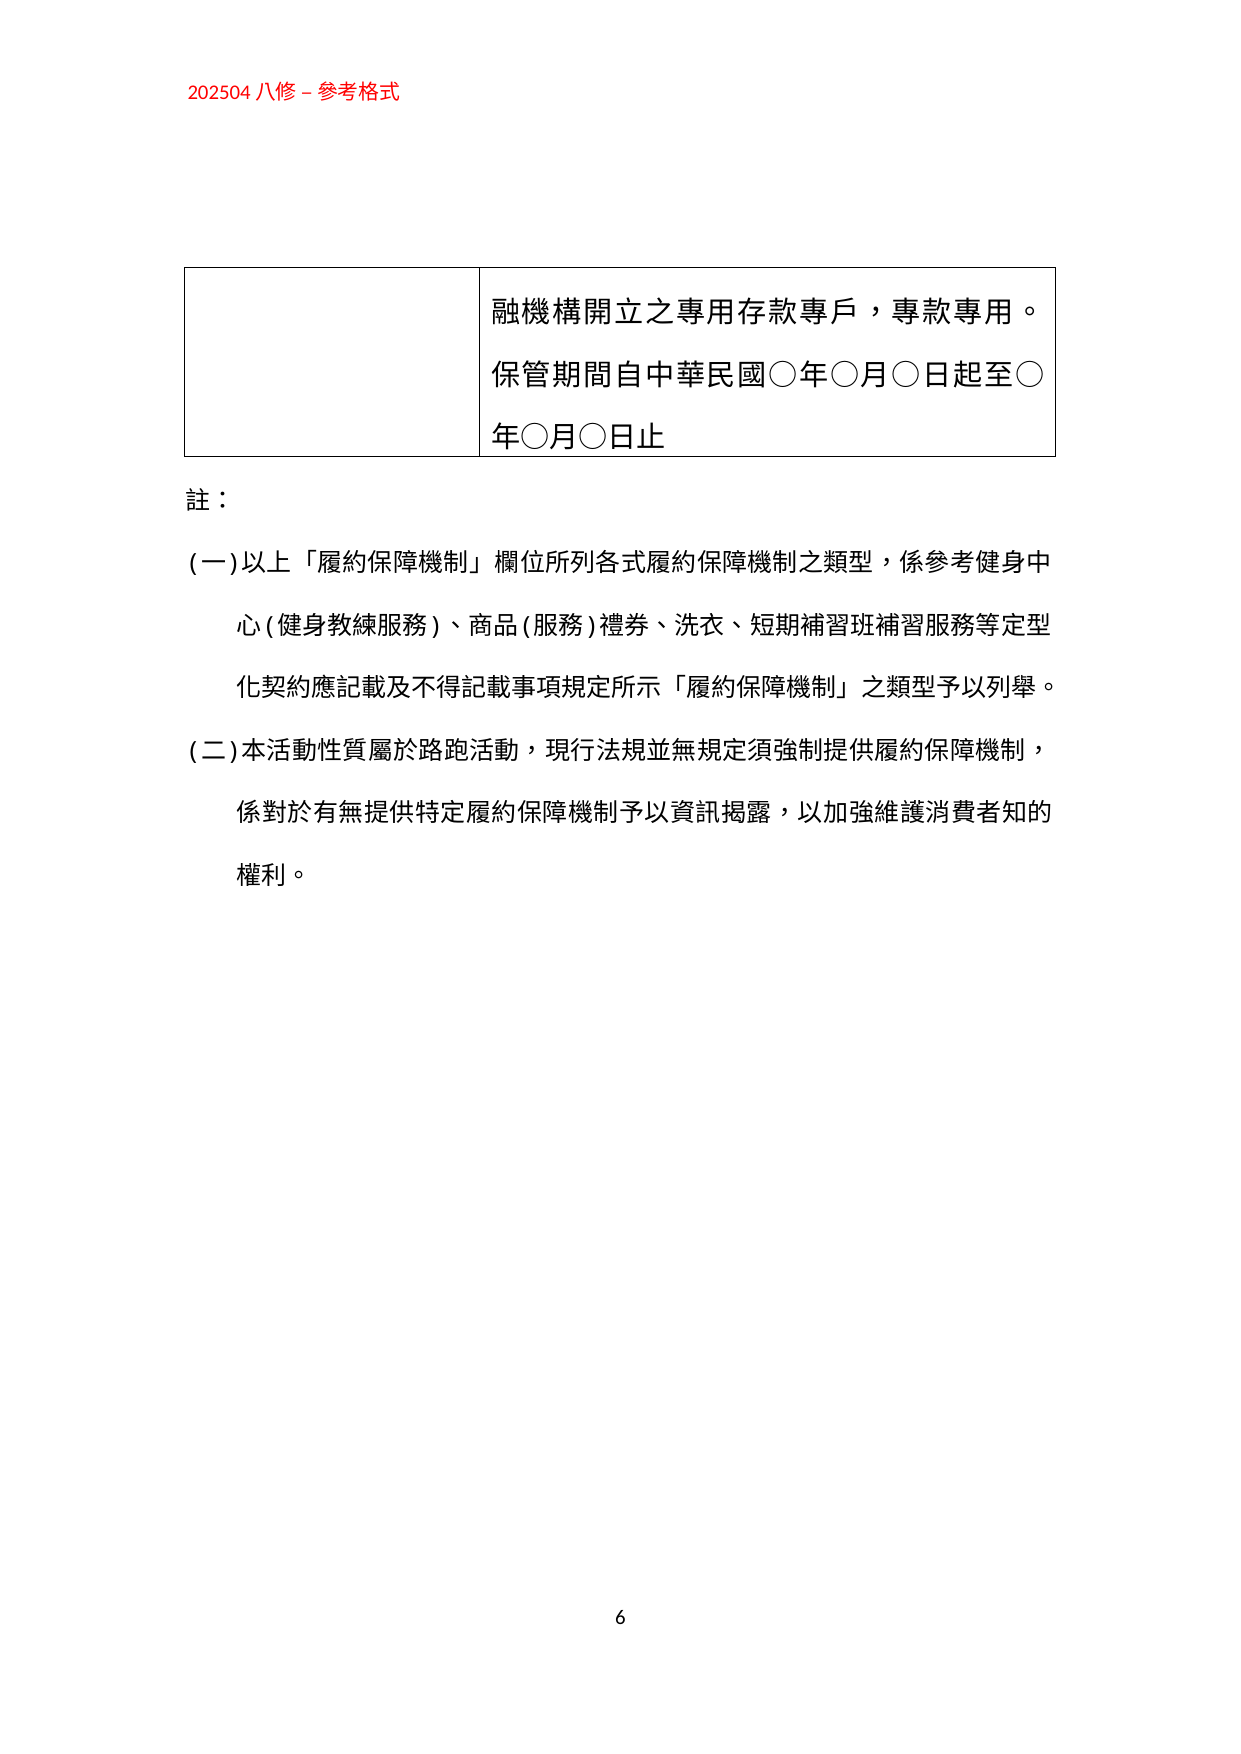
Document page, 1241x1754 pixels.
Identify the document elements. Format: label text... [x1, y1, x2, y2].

table_cell 融機構開立之專用存款專戶，專款專用。保管期間自中華民國○年○月○日起至○年○月○日止 [480, 268, 1055, 456]
text 註： [185, 457, 1053, 519]
text (一)以上「履約保障機制」欄位所列各式履約保障機制之類型，係參考健身中心(健身教練服務)、商品(服務)禮券、洗衣、短期補習班補習服務等定型化契約應記載及不得記載事項規定所示「履約保障機制」之類型予以列舉。 [185, 519, 1053, 707]
text (二)本活動性質屬於路跑活動，現行法規並無規定須強制提供履約保障機制，係對於有無提供特定履約保障機制予以資訊揭露，以加強維護消費者知的權利。 [185, 707, 1053, 894]
table_cell [185, 268, 479, 456]
